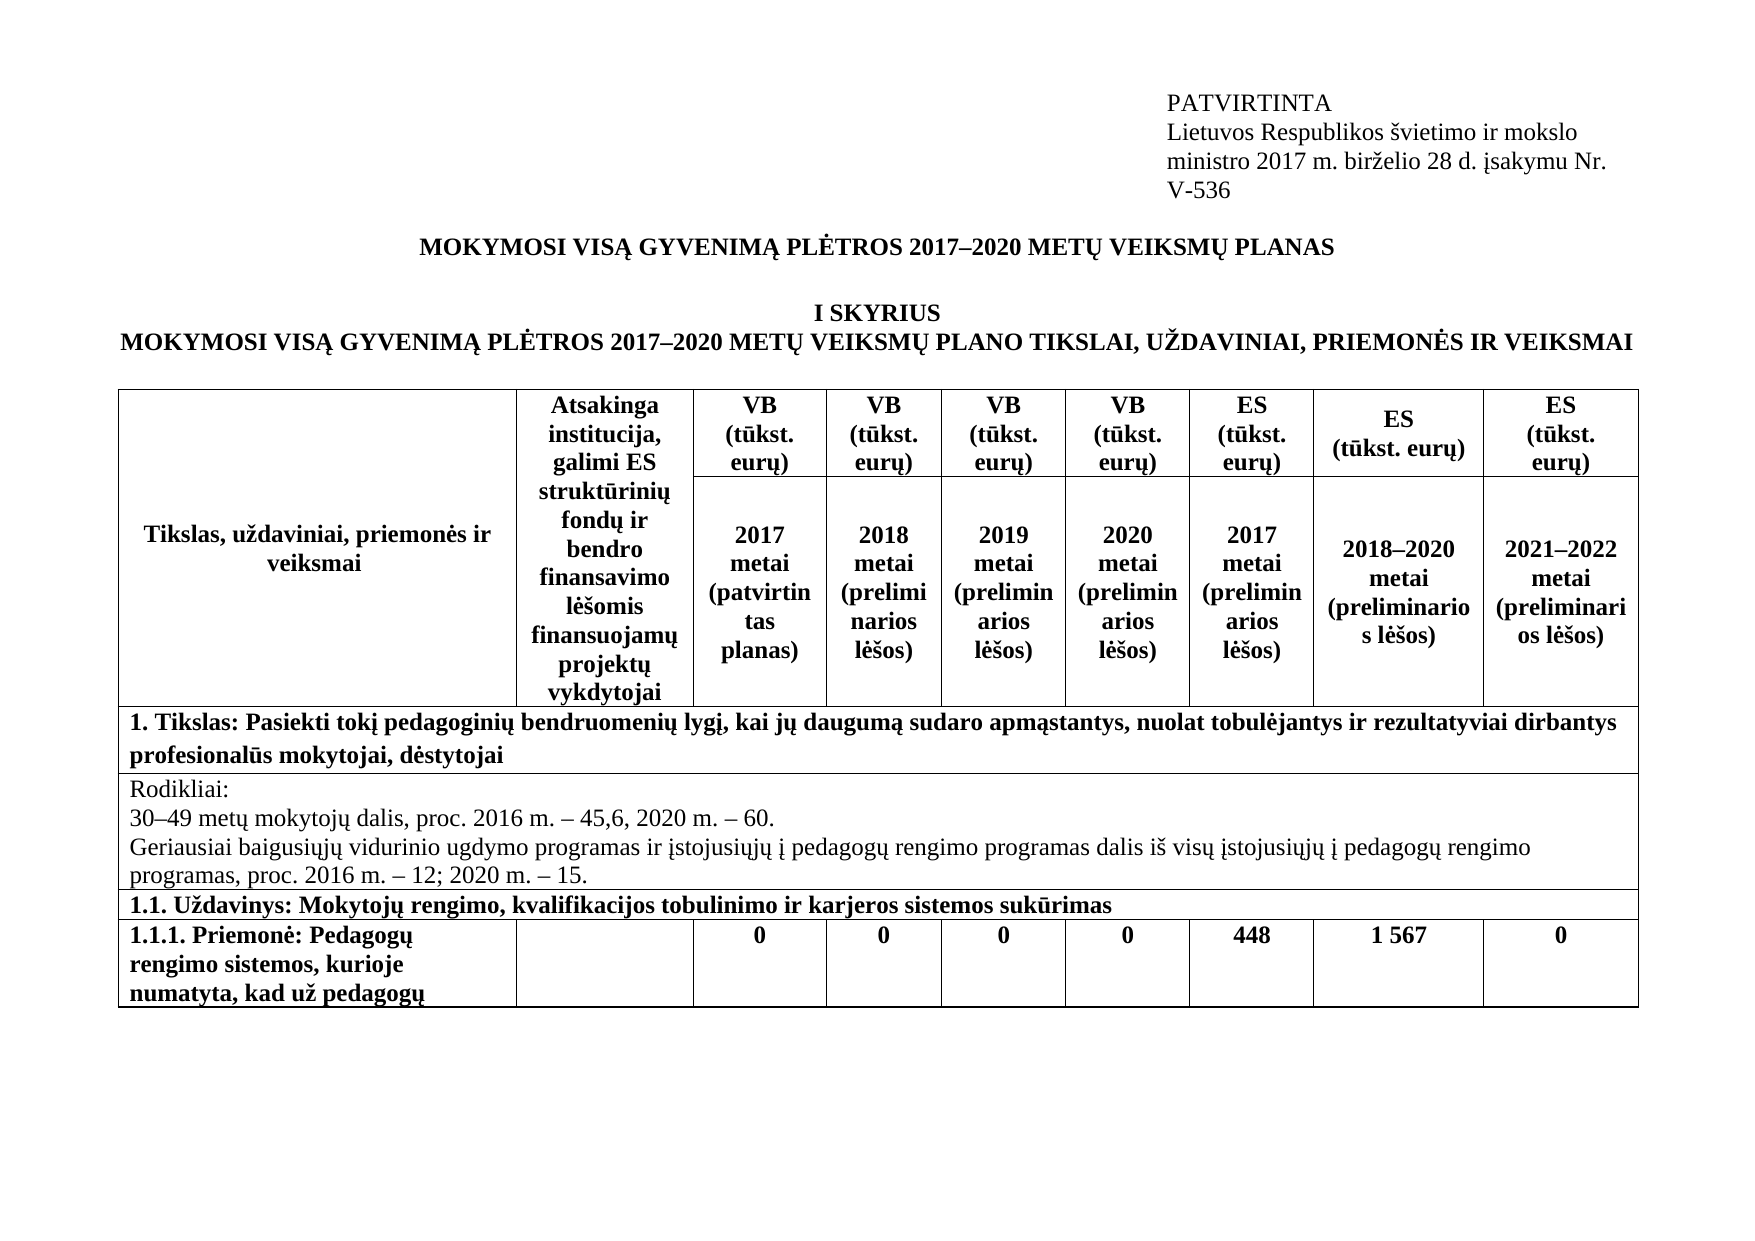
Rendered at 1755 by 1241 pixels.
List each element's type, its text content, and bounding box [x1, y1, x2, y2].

text MOKYMOSI VISĄ GYVENIMĄ plėtros 2017–2020 metų Veiksmų planas [88, 232, 1666, 261]
table_header VB (tūkst. eurų) [942, 390, 1065, 476]
table_cell 0 [827, 920, 941, 1006]
table_cell 0 [942, 920, 1065, 1006]
table_header ES (tūkst. eurų) [1314, 390, 1483, 476]
table_header Tikslas, uždaviniai, priemonės ir veiksmai [119, 390, 516, 706]
text PATVIRTINTA [1167, 88, 1636, 117]
table_cell 448 [1190, 920, 1313, 1006]
table_cell 1.1.1. Priemonė: Pedagogų rengimo sistemos, kurioje numatyta, kad už pedagogų [119, 920, 516, 1006]
table_header VB (tūkst. eurų) [827, 390, 941, 476]
table_header ES (tūkst. eurų) [1484, 390, 1638, 476]
table_cell Rodikliai: 30–49 metų mokytojų dalis, proc. 2016 m. – 45,6, 2020 m. – 60. Geriausiai baigusiųjų vidurinio ugdymo programas ir įstojusiųjų į pedagogų rengimo programas dalis iš visų įstojusiųjų į pedagogų rengimo programas, proc. 2016 m. – 12; 2020 m. – 15. [119, 774, 1638, 889]
text MOKYMOSI VISĄ GYVENIMĄ plėtros 2017–2020 metų Veiksmų plano tikslai, uždaviniai, priemonės ir veiksmai [88, 327, 1666, 356]
table_cell 2018 metai (preliminarios lėšos) [827, 477, 941, 706]
table_cell 0 [1484, 920, 1638, 1006]
text Lietuvos Respublikos švietimo ir mokslo ministro 2017 m. birželio 28 d. įsakymu Nr. V-536 [1167, 117, 1636, 203]
table_cell 2017 metai (patvirtintas planas) [694, 477, 826, 706]
table_cell 1 567 [1314, 920, 1483, 1006]
table_header ES (tūkst. eurų) [1190, 390, 1313, 476]
table_header VB (tūkst. eurų) [694, 390, 826, 476]
table_cell 0 [1066, 920, 1189, 1006]
table_cell 2018–2020 metai (preliminarios lėšos) [1314, 477, 1483, 706]
table_cell [517, 920, 693, 1006]
table_cell 1. Tikslas: Pasiekti tokį pedagoginių bendruomenių lygį, kai jų daugumą sudaro apmąstantys, nuolat tobulėjantys ir rezultatyviai dirbantys profesionalūs mokytojai, dėstytojai [119, 707, 1638, 773]
text I SKYRIUS [88, 298, 1666, 327]
table_cell 2019 metai (preliminarios lėšos) [942, 477, 1065, 706]
table_header Atsakinga institucija, galimi ES struktūrinių fondų ir bendro finansavimo lėšomis finansuojamų projektų vykdytojai [517, 390, 693, 706]
table_cell 2020 metai (preliminarios lėšos) [1066, 477, 1189, 706]
table_cell 1.1. Uždavinys: Mokytojų rengimo, kvalifikacijos tobulinimo ir karjeros sistemos sukūrimas [119, 890, 1638, 919]
table_cell 2021–2022 metai (preliminarios lėšos) [1484, 477, 1638, 706]
table_cell 0 [694, 920, 826, 1006]
table_header VB (tūkst. eurų) [1066, 390, 1189, 476]
table_cell 2017 metai (preliminarios lėšos) [1190, 477, 1313, 706]
